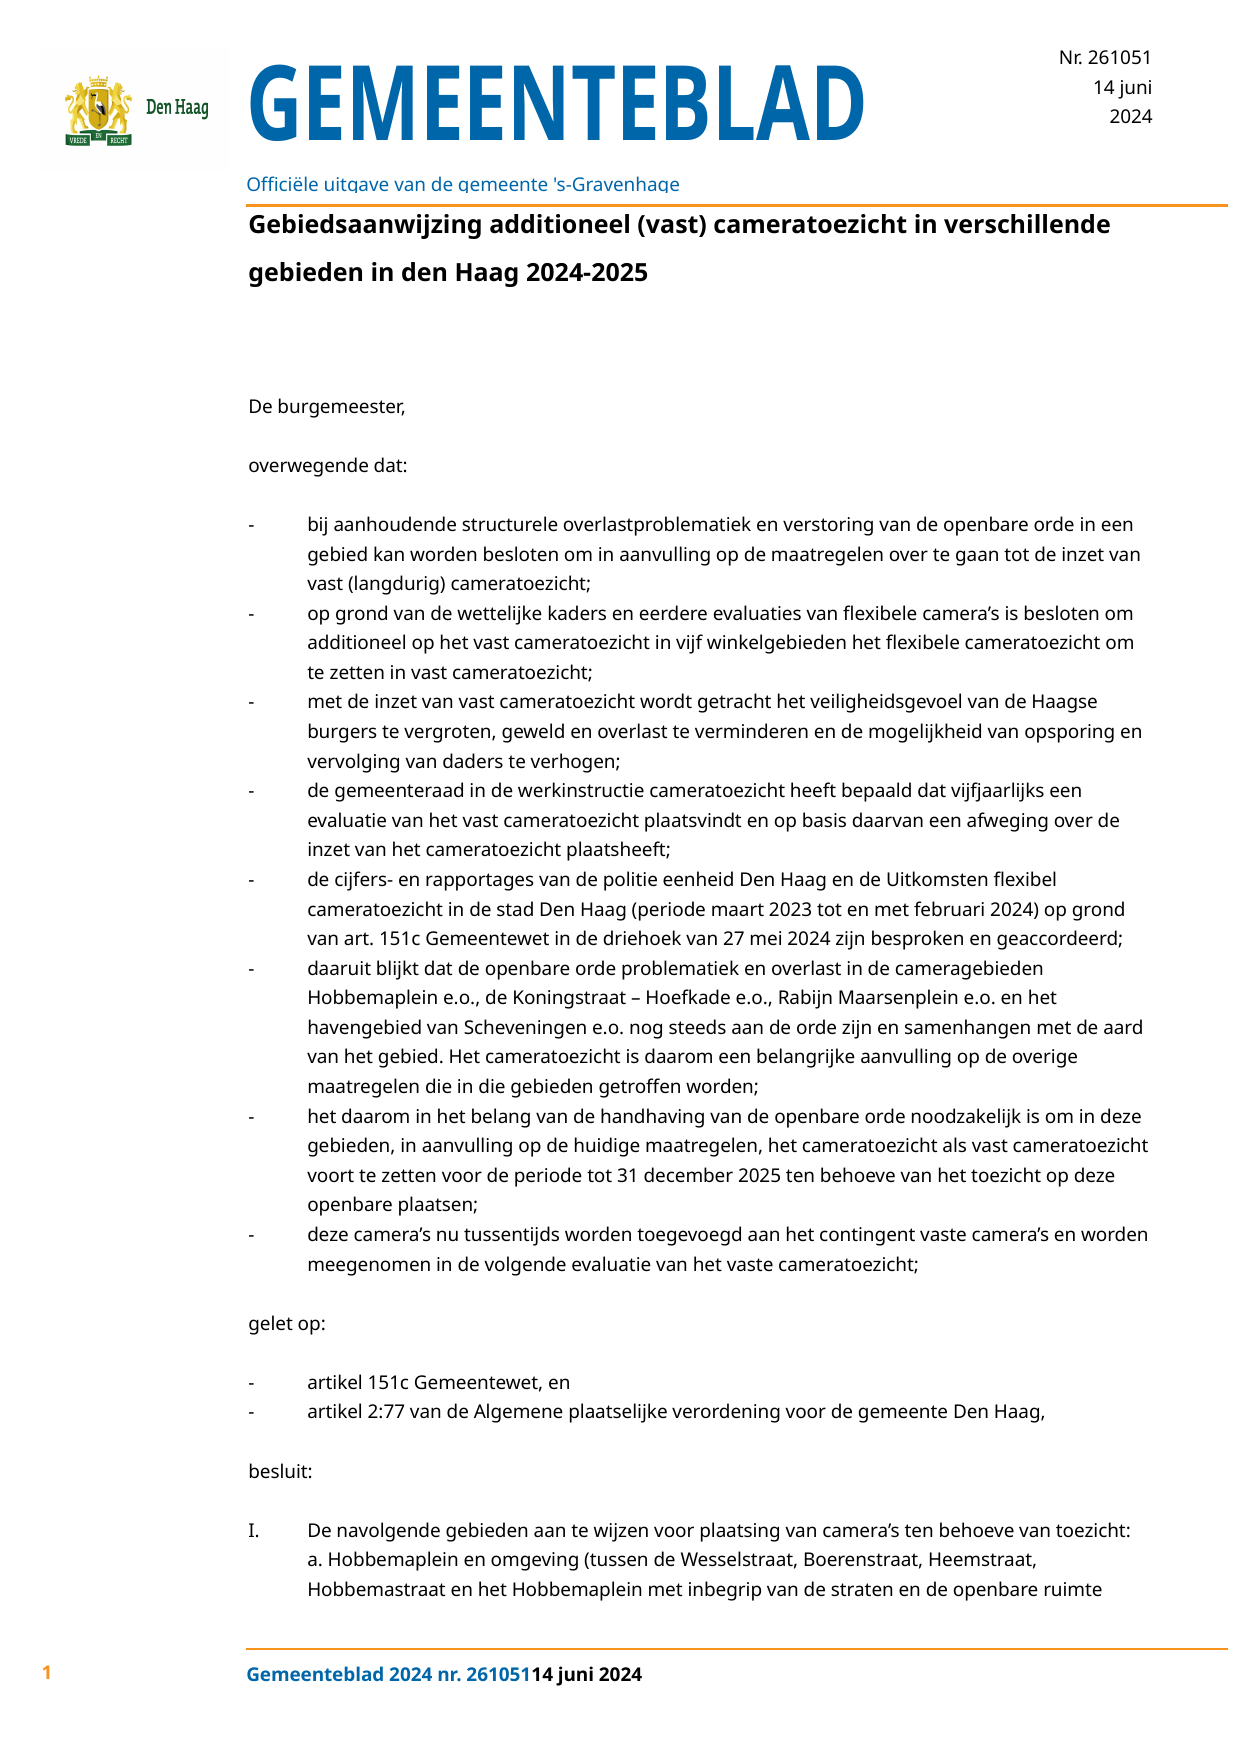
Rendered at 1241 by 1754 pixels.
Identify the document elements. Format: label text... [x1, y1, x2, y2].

picture [41, 47, 231, 172]
list daaruit blijkt dat de openbare orde problematiek en overlast in de cameragebieden Hobbemaplein e.o., de Koningstraat – Hoefkade e.o., Rabijn Maarsenplein e.o. en het havengebied van Scheveningen e.o. nog steeds aan de orde zijn en samenhangen met de aard van het gebied. Het cameratoezicht is daarom een belangrijke aanvulling op de overige maatregelen die in die gebieden getroffen worden; [248, 955, 1152, 1099]
list de gemeenteraad in de werkinstructie cameratoezicht heeft bepaald dat vijfjaarlijks een evaluatie van het vast cameratoezicht plaatsvindt en op basis daarvan een afweging over de inzet van het cameratoezicht plaatsheeft; [248, 777, 1152, 862]
list a. Hobbemaplein en omgeving (tussen de Wesselstraat, Boerenstraat, Heemstraat, Hobbemastraat en het Hobbemaplein met inbegrip van de straten en de openbare ruimte [248, 1547, 1152, 1602]
list bij aanhoudende structurele overlastproblematiek en verstoring van de openbare orde in een gebied kan worden besloten om in aanvulling op de maatregelen over te gaan tot de inzet van vast (langdurig) cameratoezicht; [248, 511, 1152, 596]
list met de inzet van vast cameratoezicht wordt getracht het veiligheidsgevoel van de Haagse burgers te vergroten, geweld en overlast te verminderen en de mogelijkheid van opsporing en vervolging van daders te verhogen; [248, 689, 1152, 774]
list artikel 151c Gemeentewet, en [248, 1369, 1152, 1395]
list het daarom in het belang van de handhaving van de openbare orde noodzakelijk is om in deze gebieden, in aanvulling op de huidige maatregelen, het cameratoezicht als vast cameratoezicht voort te zetten voor de periode tot 31 december 2025 ten behoeve van het toezicht op deze openbare plaatsen; [248, 1103, 1152, 1217]
list de cijfers- en rapportages van de politie eenheid Den Haag en de Uitkomsten flexibel cameratoezicht in de stad Den Haag (periode maart 2023 tot en met februari 2024) op grond van art. 151c Gemeentewet in de driehoek van 27 mei 2024 zijn besproken en geaccordeerd; [248, 866, 1152, 951]
text De burgemeester, [248, 393, 1152, 419]
list De navolgende gebieden aan te wijzen voor plaatsing van camera’s ten behoeve van toezicht: [248, 1517, 1152, 1543]
list op grond van de wettelijke kaders en eerdere evaluaties van flexibele camera’s is besloten om additioneel op het vast cameratoezicht in vijf winkelgebieden het flexibele cameratoezicht om te zetten in vast cameratoezicht; [248, 600, 1152, 685]
text overwegende dat: [248, 452, 1152, 478]
text besluit: [248, 1458, 1152, 1484]
text Gebiedsaanwijzing additioneel (vast) cameratoezicht in verschillende gebieden in den Haag 2024-2025 [248, 207, 1152, 288]
list deze camera’s nu tussentijds worden toegevoegd aan het contingent vaste camera’s en worden meegenomen in de volgende evaluatie van het vaste cameratoezicht; [248, 1221, 1152, 1277]
list artikel 2:77 van de Algemene plaatselijke verordening voor de gemeente Den Haag, [248, 1399, 1152, 1424]
text gelet op: [248, 1310, 1152, 1336]
